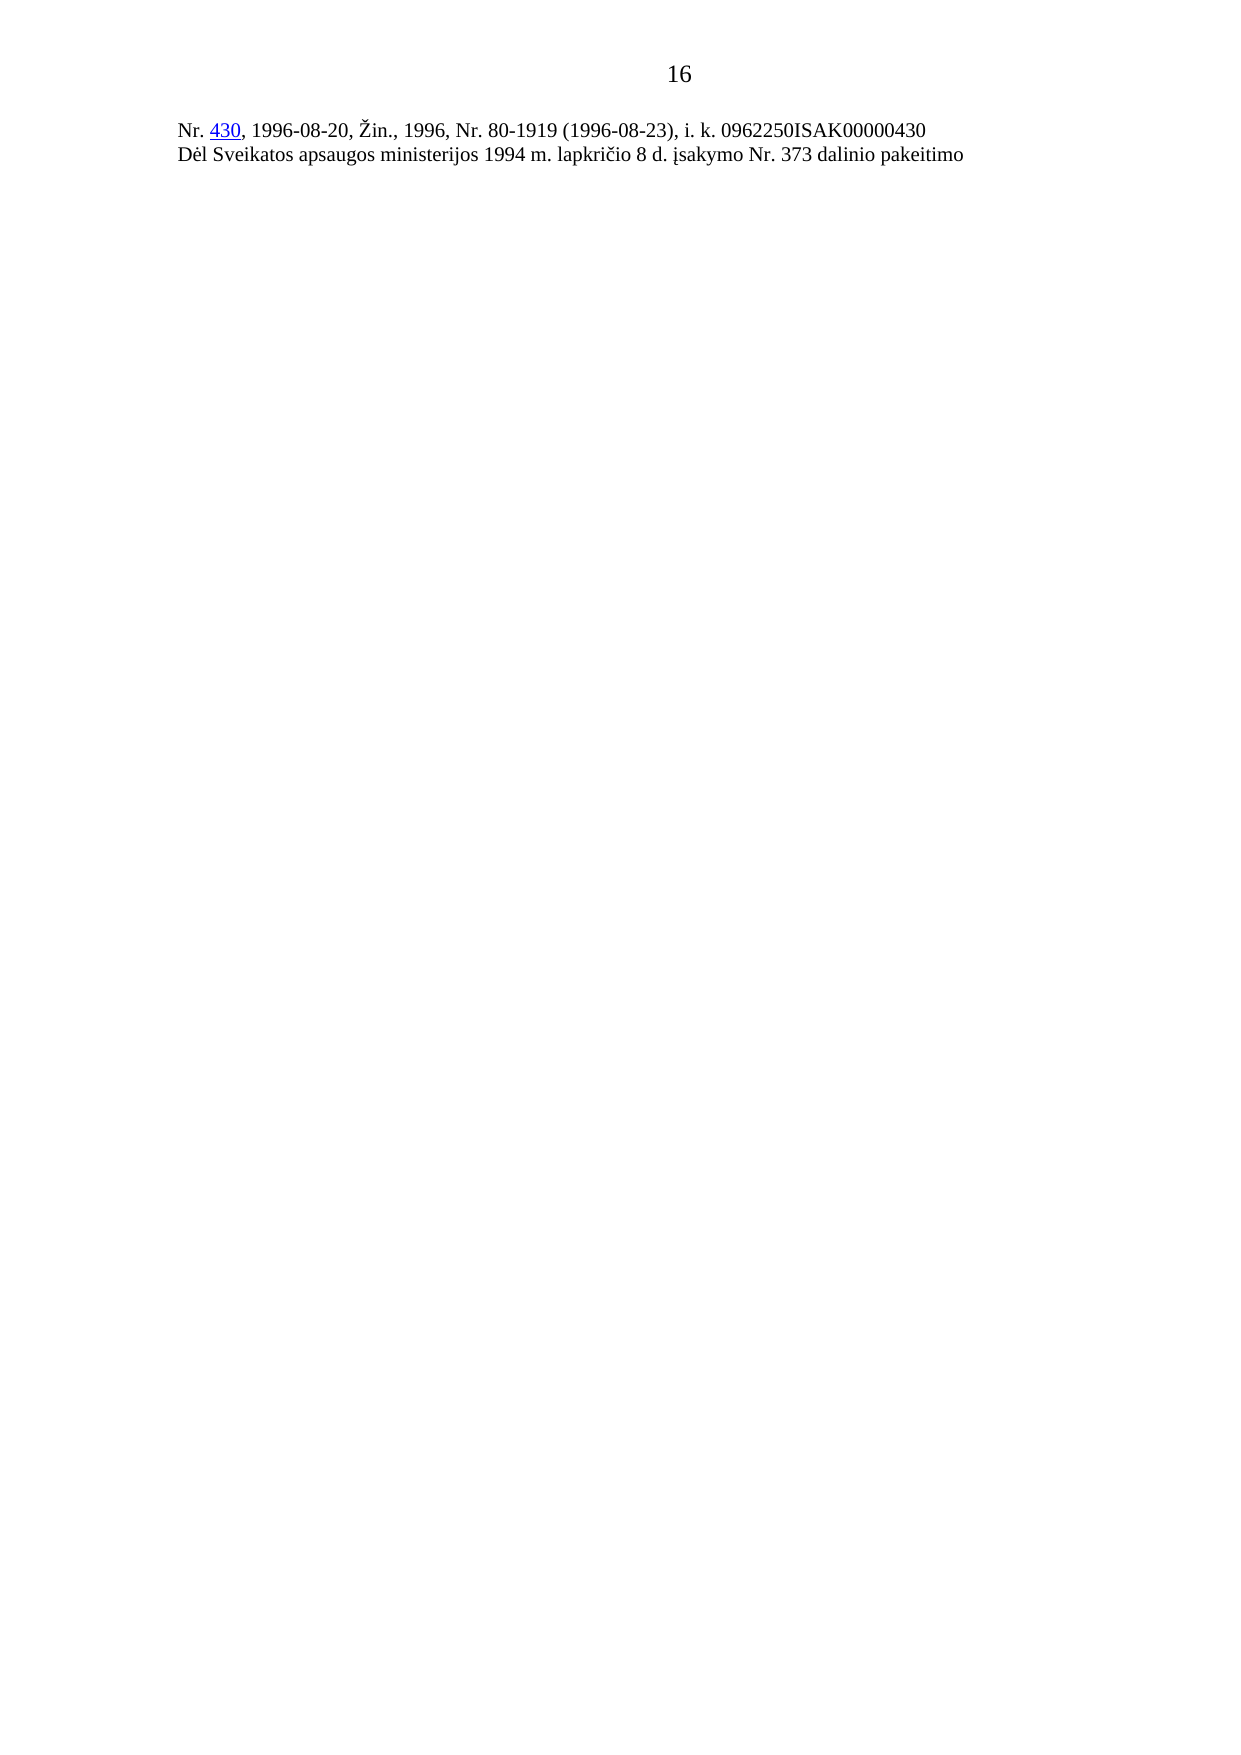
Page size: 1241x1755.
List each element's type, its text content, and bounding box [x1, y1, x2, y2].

text Nr. 430, 1996-08-20, Žin., 1996, Nr. 80-1919 (1996-08-23), i. k. 0962250ISAK00000430 [177, 118, 1181, 142]
text Dėl Sveikatos apsaugos ministerijos 1994 m. lapkričio 8 d. įsakymo Nr. 373 dalinio pakeitimo [177, 142, 1181, 166]
